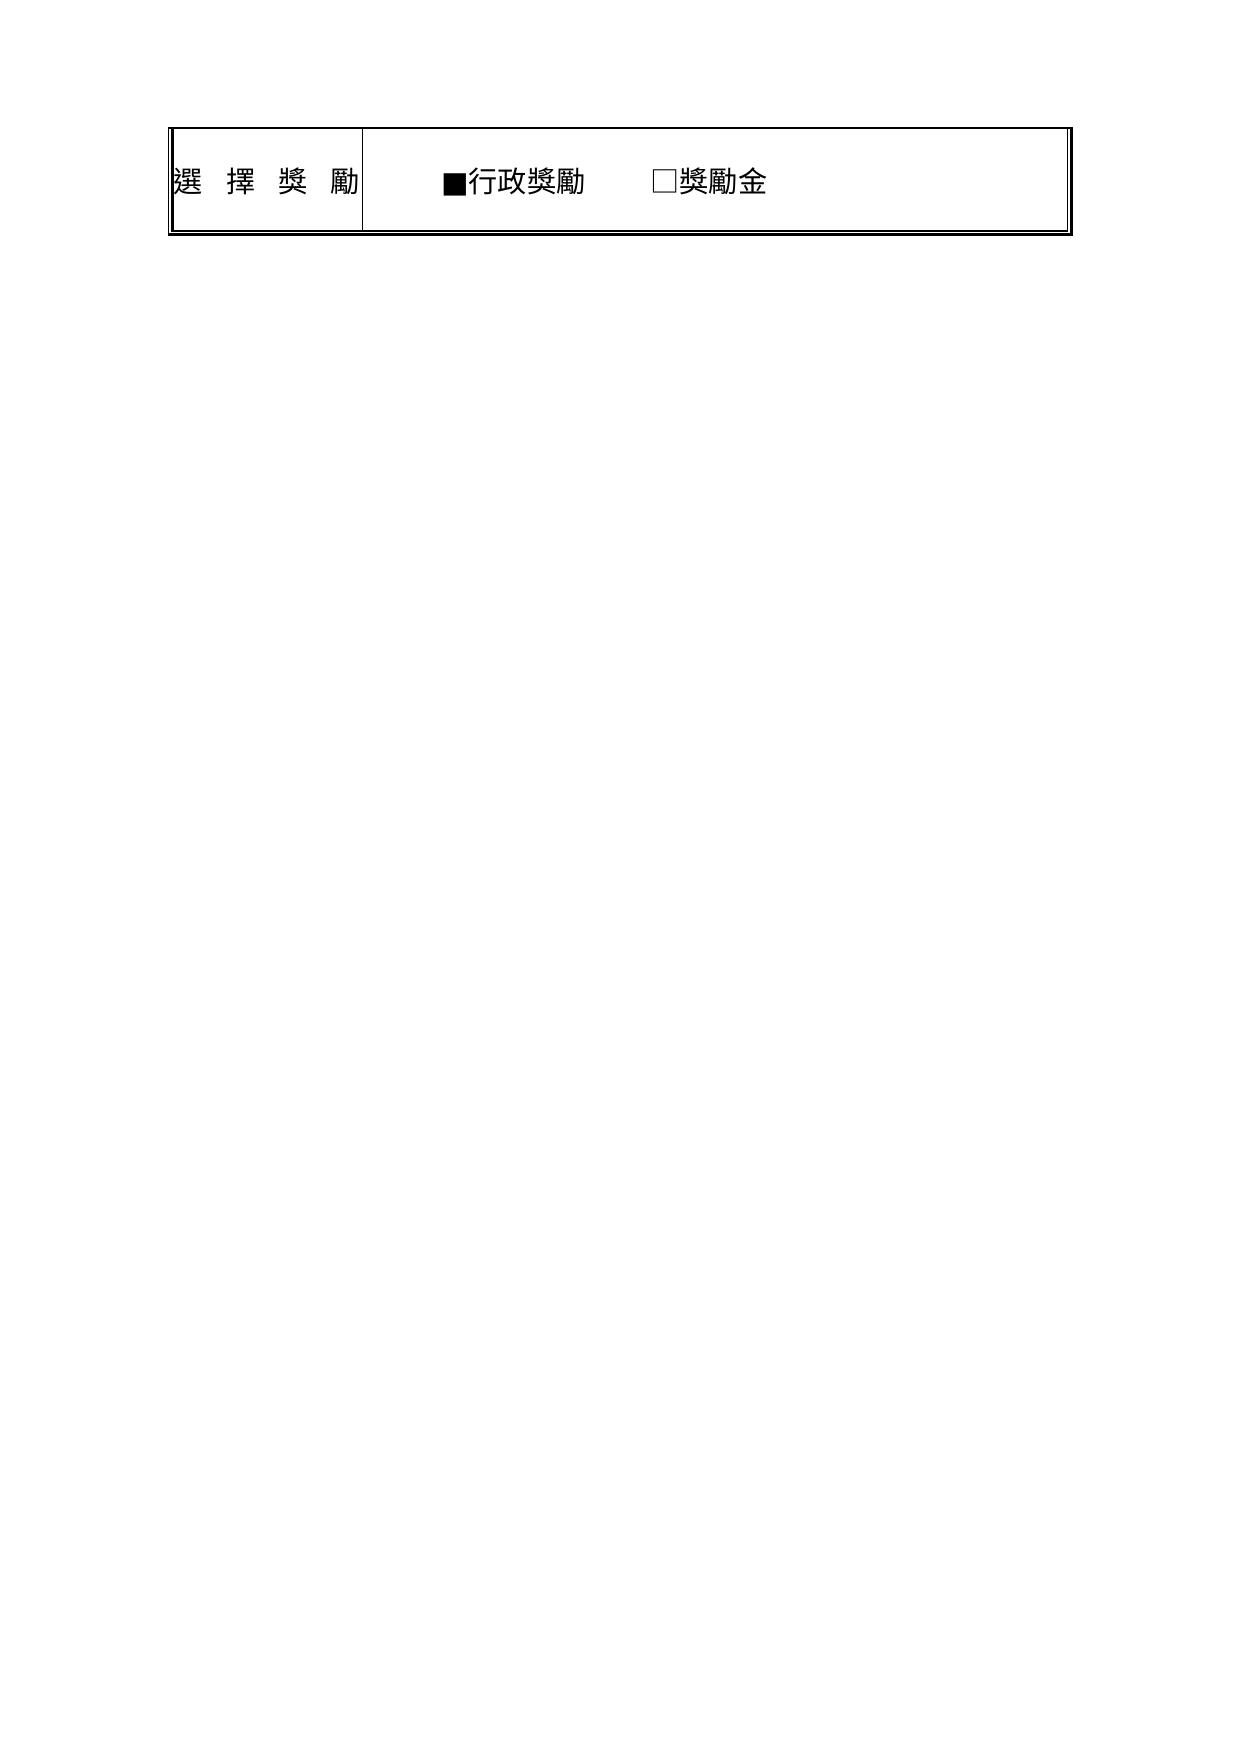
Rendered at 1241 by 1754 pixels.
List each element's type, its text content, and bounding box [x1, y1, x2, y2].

table_cell 選擇獎勵 [174, 129, 362, 230]
table_cell ■行政獎勵 □獎勵金 [363, 129, 1067, 230]
